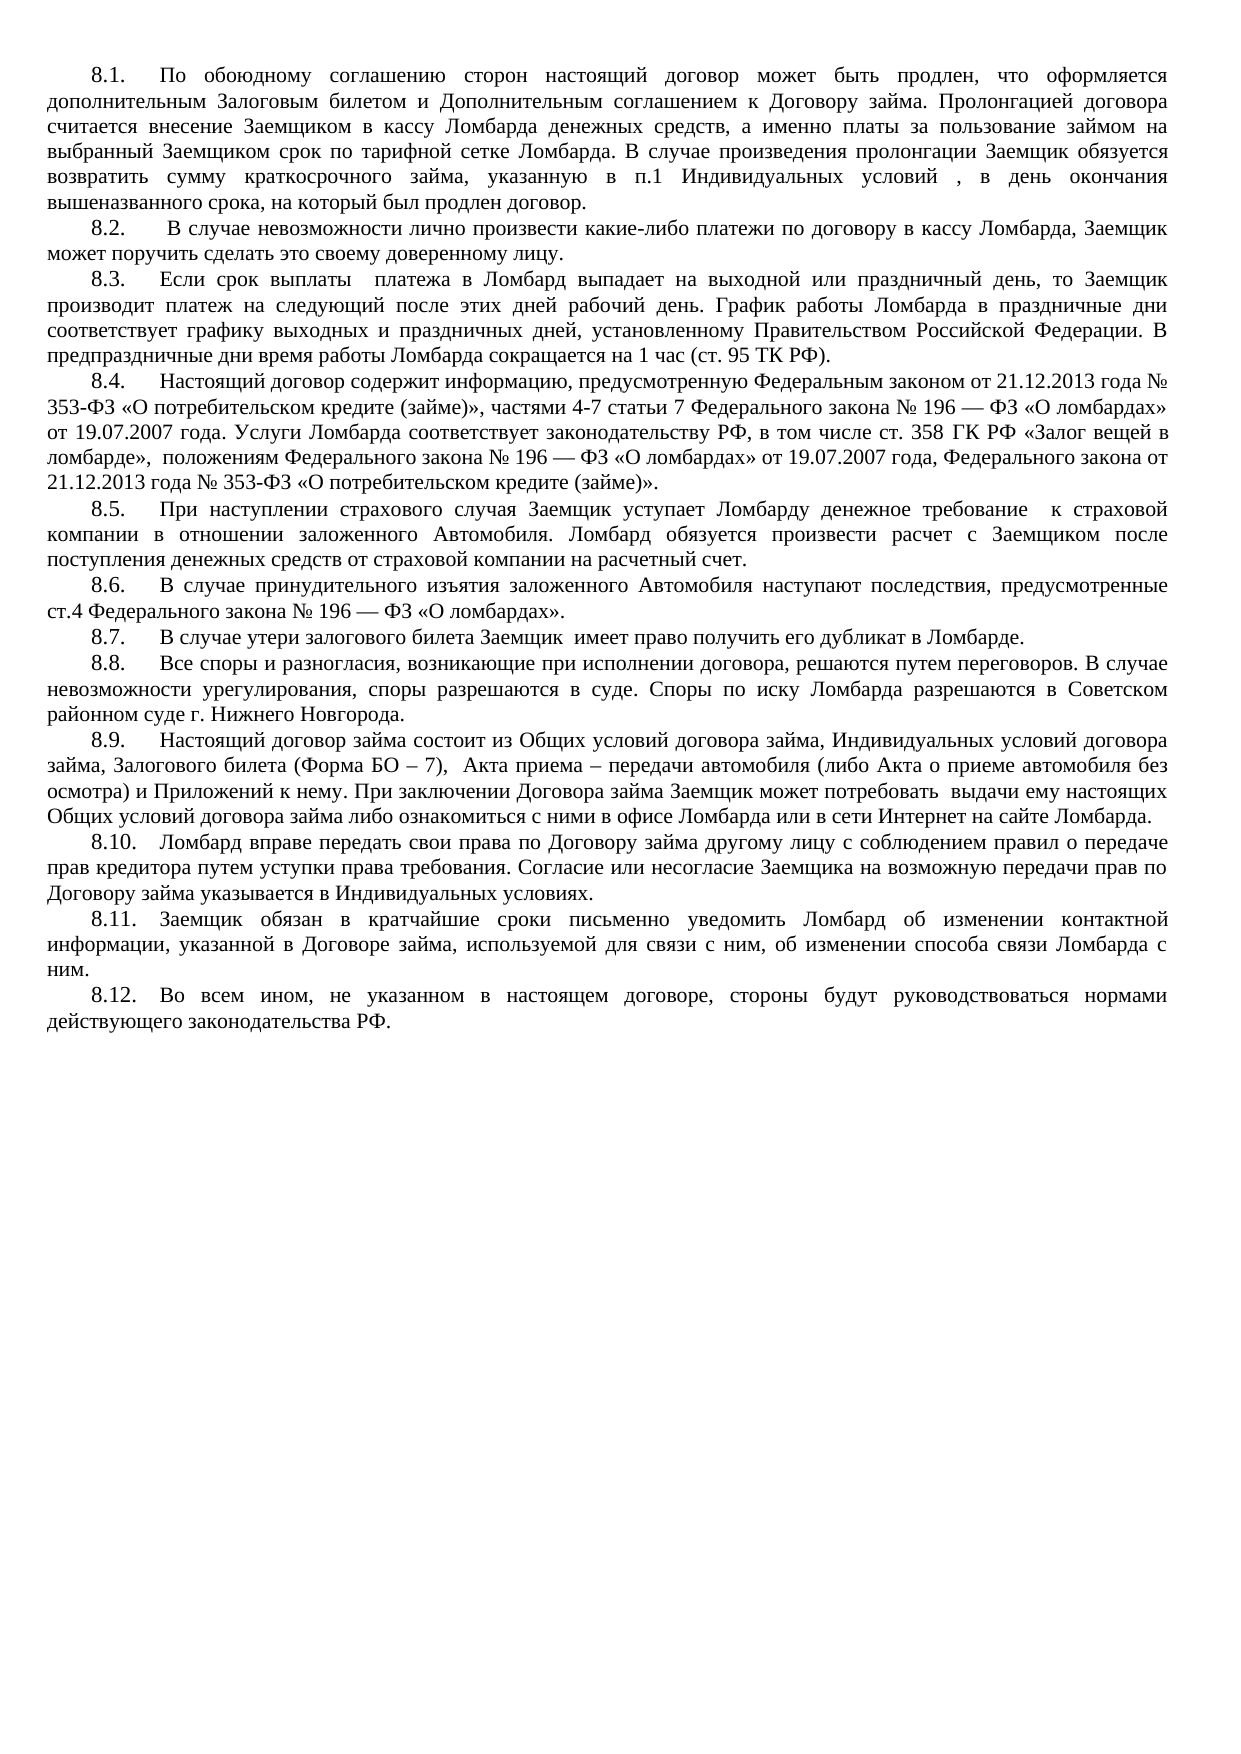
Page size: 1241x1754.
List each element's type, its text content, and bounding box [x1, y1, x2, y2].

list Во всем ином, не указанном в настоящем договоре, стороны будут руководствоваться нормами действующего законодательства РФ. [47, 982, 1169, 1033]
list В случае утери залогового билета Заемщик имеет право получить его дубликат в Ломбарде. [47, 623, 1169, 649]
list Заемщик обязан в кратчайшие сроки письменно уведомить Ломбард об изменении контактной информации, указанной в Договоре займа, используемой для связи с ним, об изменении способа связи Ломбарда с ним. [47, 905, 1169, 982]
list По обоюдному соглашению сторон настоящий договор может быть продлен, что оформляется дополнительным Залоговым билетом и Дополнительным соглашением к Договору займа. Пролонгацией договора считается внесение Заемщиком в кассу Ломбарда денежных средств, а именно платы за пользование займом на выбранный Заемщиком срок по тарифной сетке Ломбарда. В случае произведения пролонгации Заемщик обязуется возвратить сумму краткосрочного займа, указанную в п.1 Индивидуальных условий , в день окончания вышеназванного срока, на который был продлен договор. [47, 61, 1169, 214]
list Если срок выплаты платежа в Ломбард выпадает на выходной или праздничный день, то Заемщик производит платеж на следующий после этих дней рабочий день. График работы Ломбарда в праздничные дни соответствует графику выходных и праздничных дней, установленному Правительством Российской Федерации. В предпраздничные дни время работы Ломбарда сокращается на 1 час (ст. 95 ТК РФ). [47, 265, 1169, 367]
list Все споры и разногласия, возникающие при исполнении договора, решаются путем переговоров. В случае невозможности урегулирования, споры разрешаются в суде. Споры по иску Ломбарда разрешаются в Советском районном суде г. Нижнего Новгорода. [47, 649, 1169, 726]
list Настоящий договор займа состоит из Общих условий договора займа, Индивидуальных условий договора займа, Залогового билета (Форма БО – 7), Акта приема – передачи автомобиля (либо Акта о приеме автомобиля без осмотра) и Приложений к нему. При заключении Договора займа Заемщик может потребовать выдачи ему настоящих Общих условий договора займа либо ознакомиться с ними в офисе Ломбарда или в сети Интернет на сайте Ломбарда. [47, 726, 1169, 828]
list Ломбард вправе передать свои права по Договору займа другому лицу с соблюдением правил о передаче прав кредитора путем уступки права требования. Согласие или несогласие Заемщика на возможную передачи прав по Договору займа указывается в Индивидуальных условиях. [47, 828, 1169, 905]
list При наступлении страхового случая Заемщик уступает Ломбарду денежное требование к страховой компании в отношении заложенного Автомобиля. Ломбард обязуется произвести расчет с Заемщиком после поступления денежных средств от страховой компании на расчетный счет. [47, 494, 1169, 571]
list В случае принудительного изъятия заложенного Автомобиля наступают последствия, предусмотренные ст.4 Федерального закона № 196 — ФЗ «О ломбардах». [47, 571, 1169, 623]
list В случае невозможности лично произвести какие-либо платежи по договору в кассу Ломбарда, Заемщик может поручить сделать это своему доверенному лицу. [47, 214, 1169, 265]
list Настоящий договор содержит информацию, предусмотренную Федеральным законом от 21.12.2013 года № 353-ФЗ «О потребительском кредите (займе)», частями 4-7 статьи 7 Федерального закона № 196 — ФЗ «О ломбардах» от 19.07.2007 года. Услуги Ломбарда соответствует законодательству РФ, в том числе ст. 358 ГК РФ «Залог вещей в ломбарде», положениям Федерального закона № 196 — ФЗ «О ломбардах» от 19.07.2007 года, Федерального закона от 21.12.2013 года № 353-ФЗ «О потребительском кредите (займе)». [47, 367, 1169, 494]
